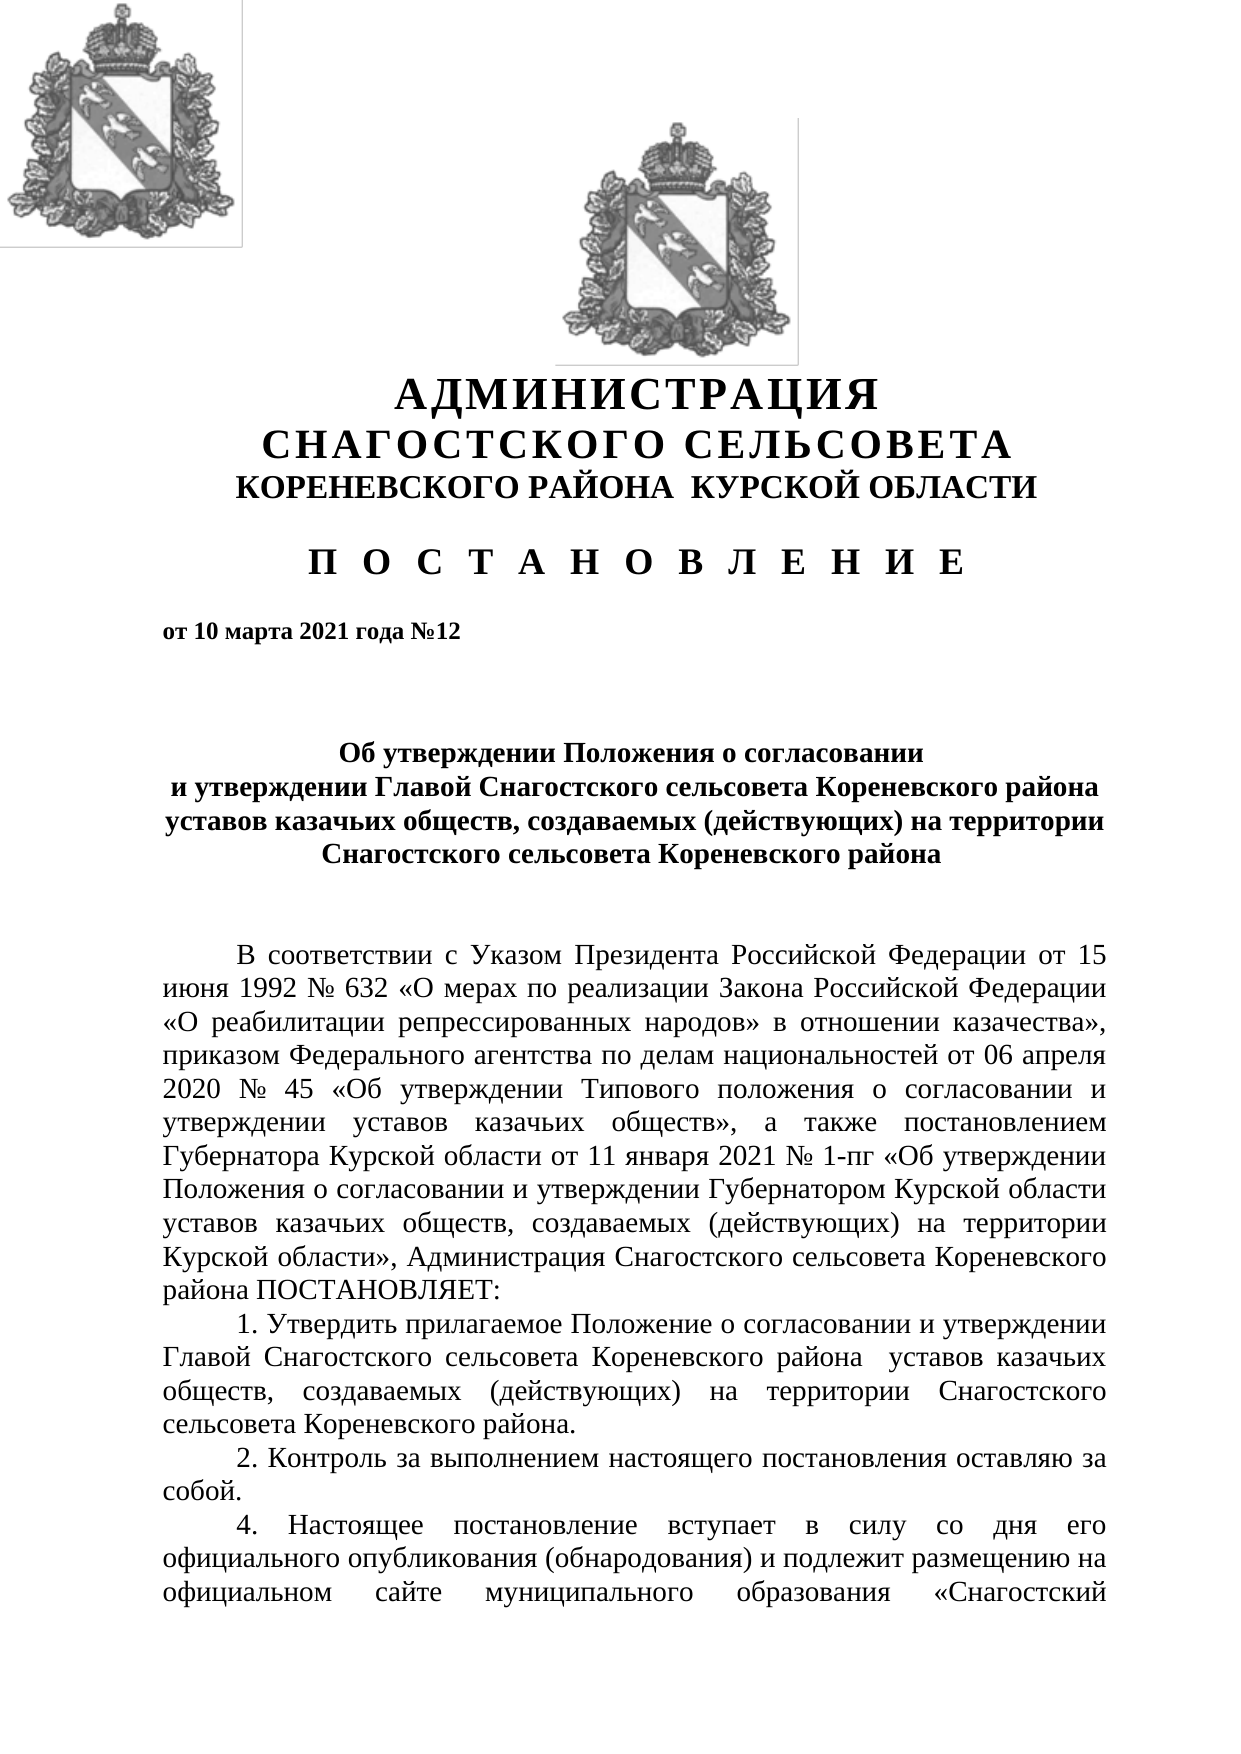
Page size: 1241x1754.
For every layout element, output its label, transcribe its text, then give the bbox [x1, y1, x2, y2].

text КОРЕНЕВСКОГО РАЙОНА КУРСКОЙ ОБЛАСТИ [162, 467, 1111, 506]
text от 10 марта 2021 года №12 [162, 616, 1107, 644]
text 4. Настоящее постановление вступает в силу со дня его официального опубликования (обнародования) и подлежит размещению на официальном сайте муниципального образования «Снагостский [162, 1507, 1107, 1608]
text АДМИНИСТРАЦИЯ [162, 367, 1111, 419]
picture [555, 118, 799, 367]
text П О С Т А Н О В Л Е Н И Е [162, 539, 1111, 582]
text В соответствии с Указом Президента Российской Федерации от 15 июня 1992 № 632 «О мерах по реализации Закона Российской Федерации «О реабилитации репрессированных народов» в отношении казачества», приказом Федерального агентства по делам национальностей от 06 апреля 2020 № 45 «Об утверждении Типового положения о согласовании и утверждении уставов казачьих обществ», а также постановлением Губернатора Курской области от 11 января 2021 № 1-пг «Об утверждении Положения о согласовании и утверждении Губернатором Курской области уставов казачьих обществ, создаваемых (действующих) на территории Курской области», Администрация Снагостского сельсовета Кореневского района ПОСТАНОВЛЯЕТ: [162, 937, 1107, 1306]
text 2. Контроль за выполнением настоящего постановления оставляю за собой. [162, 1440, 1107, 1507]
text и утверждении Главой Снагостского сельсовета Кореневского района уставов казачьих обществ, создаваемых (действующих) на территории Снагостского сельсовета Кореневского района [162, 769, 1107, 870]
text СНАГОСТСКОГО СЕЛЬСОВЕТА [162, 419, 1111, 467]
text 1. Утвердить прилагаемое Положение о согласовании и утверждении Главой Снагостского сельсовета Кореневского района уставов казачьих обществ, создаваемых (действующих) на территории Снагостского сельсовета Кореневского района. [162, 1306, 1107, 1440]
text Об утверждении Положения о согласовании [162, 736, 1107, 769]
picture [0, 0, 244, 249]
